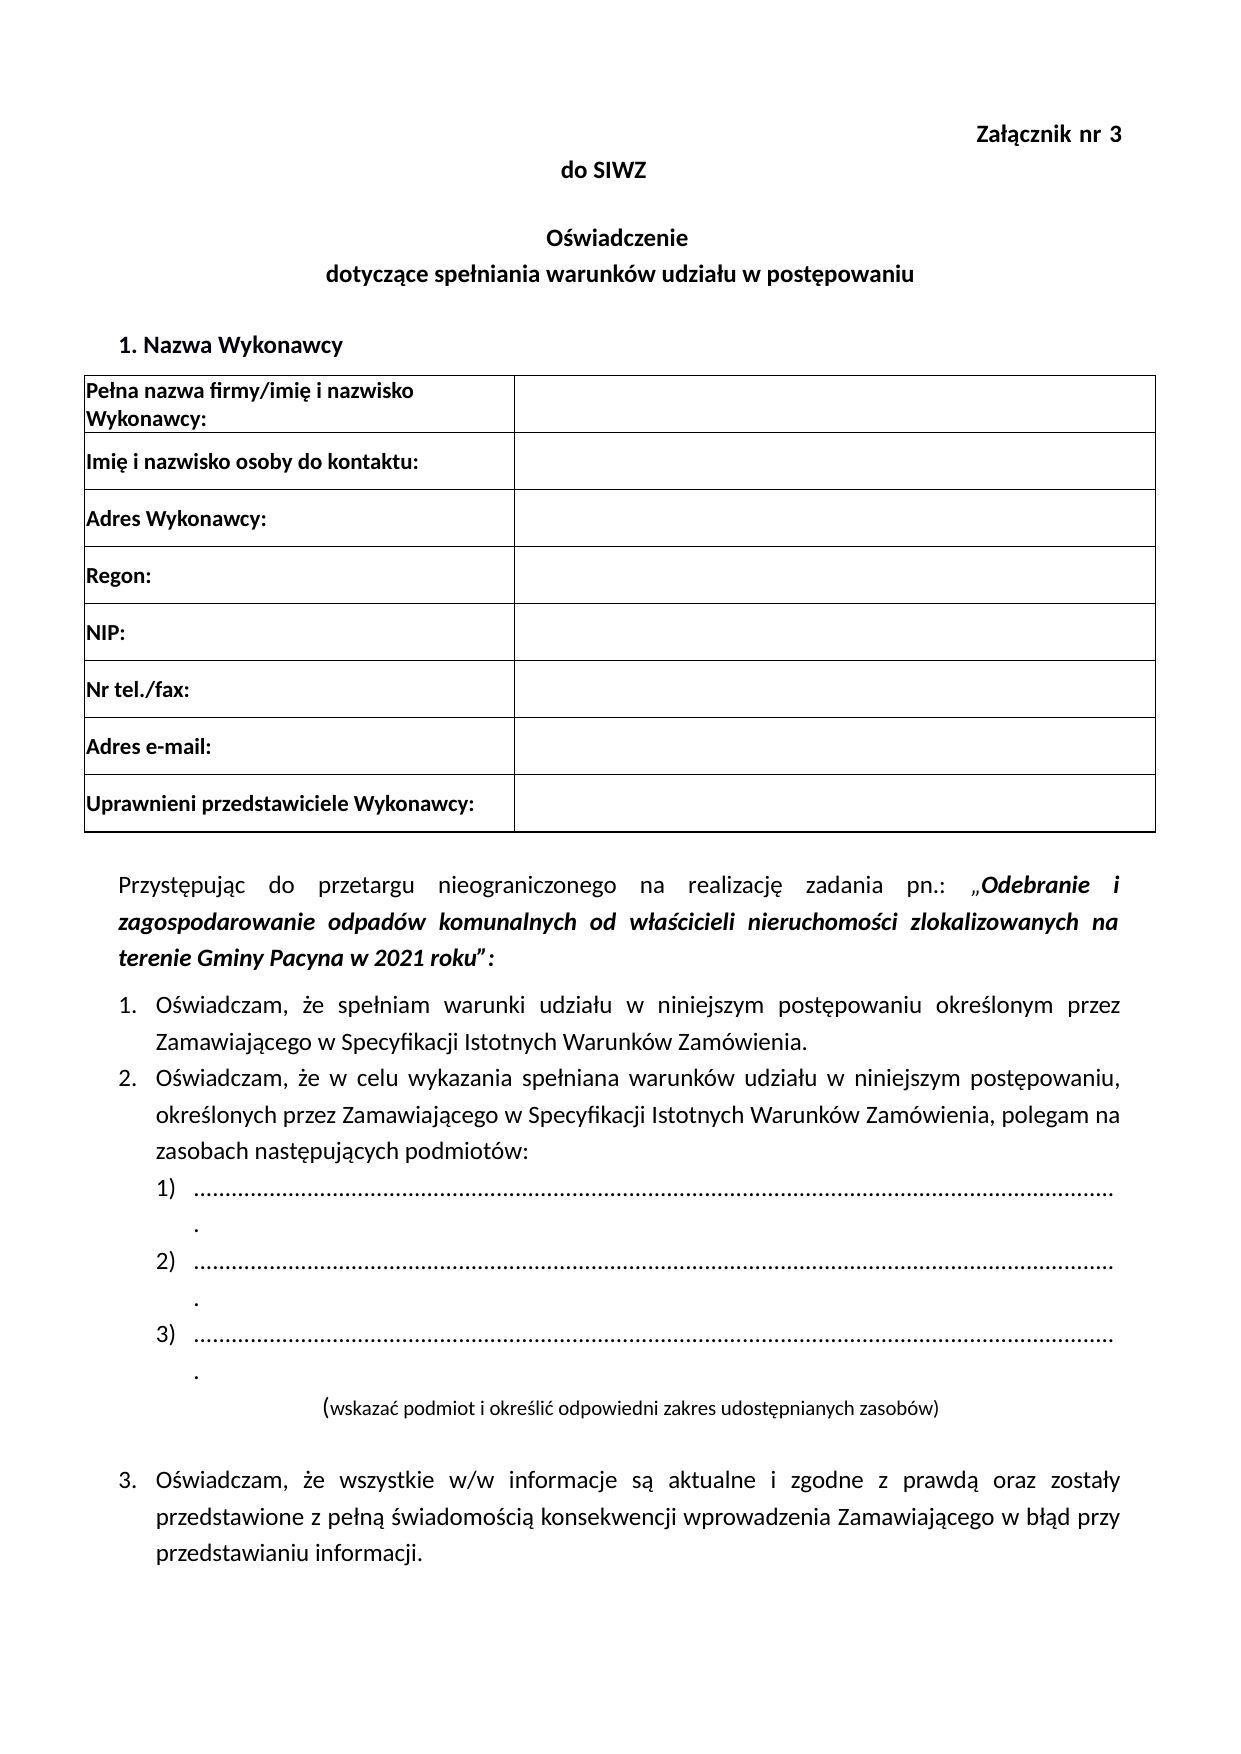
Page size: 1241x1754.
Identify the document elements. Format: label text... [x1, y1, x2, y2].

table_cell Adres e-mail: [85, 718, 514, 774]
text Oświadczenie dotyczące spełniania warunków udziału w postępowaniu [118, 222, 1122, 323]
table_cell [515, 604, 1155, 660]
table_cell NIP: [85, 604, 514, 660]
table_cell Uprawnieni przedstawiciele Wykonawcy: [85, 775, 514, 831]
table_cell Regon: [85, 547, 514, 603]
table_cell [515, 433, 1155, 489]
table_cell Nr tel./fax: [85, 661, 514, 717]
table_cell Adres Wykonawcy: [85, 490, 514, 546]
list Oświadczam, że spełniam warunki udziału w niniejszym postępowaniu określonym przez Zamawiającego w Specyfikacji Istotnych Warunków Zamówienia. [118, 989, 1122, 1056]
table_cell [515, 490, 1155, 546]
table_cell [515, 661, 1155, 717]
list ................................................................................................................................................... [156, 1172, 1122, 1239]
list ................................................................................................................................................... [156, 1245, 1122, 1312]
list ................................................................................................................................................... [156, 1318, 1122, 1385]
table_cell [515, 547, 1155, 603]
text [118, 1574, 1122, 1605]
table_cell [515, 775, 1155, 831]
text (wskazać podmiot i określić odpowiedni zakres udostępnianych zasobów) [156, 1391, 1122, 1422]
table_cell Imię i nazwisko osoby do kontaktu: [85, 433, 514, 489]
table_header [515, 376, 1155, 432]
text Przystępując do przetargu nieograniczonego na realizację zadania pn.: „Odebranie i zagospodarowanie odpadów komunalnych od właścicieli nieruchomości zlokalizowanych na terenie Gminy Pacyna w 2021 roku”: [118, 869, 1122, 973]
table_header Pełna nazwa firmy/imię i nazwisko Wykonawcy: [85, 376, 514, 432]
table_cell [515, 718, 1155, 774]
text 1. Nazwa Wykonawcy [118, 329, 1122, 359]
text Załącznik nr 3 do SIWZ [561, 118, 1122, 185]
list Oświadczam, że w celu wykazania spełniana warunków udziału w niniejszym postępowaniu, określonych przez Zamawiającego w Specyfikacji Istotnych Warunków Zamówienia, polegam na zasobach następujących podmiotów: [118, 1062, 1122, 1166]
list Oświadczam, że wszystkie w/w informacje są aktualne i zgodne z prawdą oraz zostały przedstawione z pełną świadomością konsekwencji wprowadzenia Zamawiającego w błąd przy przedstawianiu informacji. [118, 1464, 1122, 1568]
